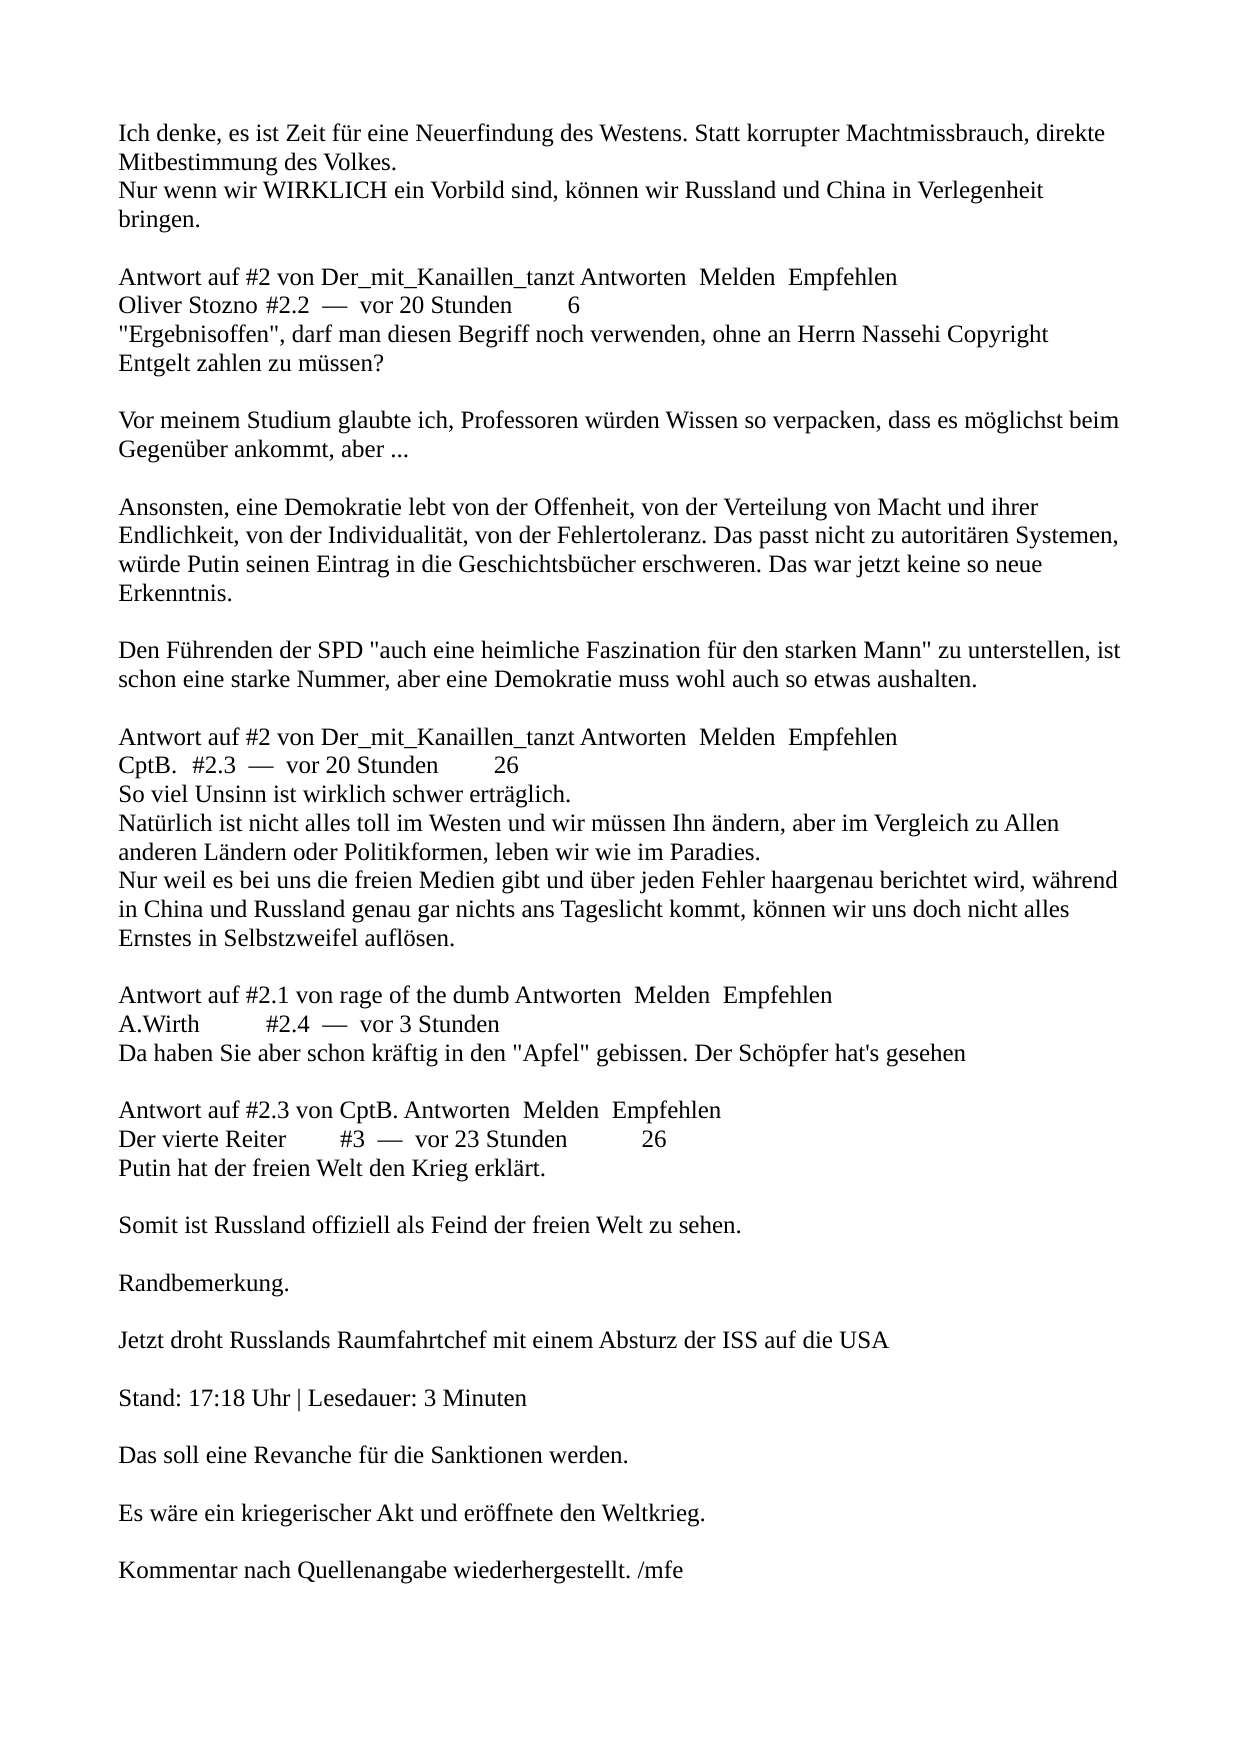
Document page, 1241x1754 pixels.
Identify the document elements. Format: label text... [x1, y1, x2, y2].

text Natürlich ist nicht alles toll im Westen und wir müssen Ihn ändern, aber im Vergleich zu Allen anderen Ländern oder Politikformen, leben wir wie im Paradies. [118, 808, 1122, 866]
text Der vierte Reiter #3 — vor 23 Stunden 26 [118, 1124, 1122, 1153]
text Antwort auf #2 von Der_mit_Kanaillen_tanzt Antworten Melden Empfehlen [118, 722, 1122, 751]
text So viel Unsinn ist wirklich schwer erträglich. [118, 779, 1122, 808]
text Antwort auf #2 von Der_mit_Kanaillen_tanzt Antworten Melden Empfehlen [118, 262, 1122, 291]
text Somit ist Russland offiziell als Feind der freien Welt zu sehen. [118, 1211, 1122, 1239]
text Ich denke, es ist Zeit für eine Neuerfindung des Westens. Statt korrupter Machtmissbrauch, direkte Mitbestimmung des Volkes. [118, 118, 1122, 176]
text Nur weil es bei uns die freien Medien gibt und über jeden Fehler haargenau berichtet wird, während in China und Russland genau gar nichts ans Tageslicht kommt, können wir uns doch nicht alles Ernstes in Selbstzweifel auflösen. [118, 866, 1122, 952]
text Oliver Stozno #2.2 — vor 20 Stunden 6 [118, 291, 1122, 319]
text Putin hat der freien Welt den Krieg erklärt. [118, 1153, 1122, 1182]
text Es wäre ein kriegerischer Akt und eröffnete den Weltkrieg. [118, 1498, 1122, 1527]
text Das soll eine Revanche für die Sanktionen werden. [118, 1441, 1122, 1469]
text Jetzt droht Russlands Raumfahrtchef mit einem Absturz der ISS auf die USA [118, 1326, 1122, 1354]
text "Ergebnisoffen", darf man diesen Begriff noch verwenden, ohne an Herrn Nassehi Copyright Entgelt zahlen zu müssen? [118, 319, 1122, 377]
text Den Führenden der SPD "auch eine heimliche Faszination für den starken Mann" zu unterstellen, ist schon eine starke Nummer, aber eine Demokratie muss wohl auch so etwas aushalten. [118, 636, 1122, 693]
text Vor meinem Studium glaubte ich, Professoren würden Wissen so verpacken, dass es möglichst beim Gegenüber ankommt, aber ... [118, 406, 1122, 463]
text Nur wenn wir WIRKLICH ein Vorbild sind, können wir Russland und China in Verlegenheit bringen. [118, 176, 1122, 233]
text CptB. #2.3 — vor 20 Stunden 26 [118, 751, 1122, 779]
text A.Wirth #2.4 — vor 3 Stunden [118, 1009, 1122, 1038]
text Kommentar nach Quellenangabe wiederhergestellt. /mfe [118, 1556, 1122, 1584]
text Antwort auf #2.3 von CptB. Antworten Melden Empfehlen [118, 1096, 1122, 1124]
text Da haben Sie aber schon kräftig in den "Apfel" gebissen. Der Schöpfer hat's gesehen [118, 1038, 1122, 1067]
text Randbemerkung. [118, 1268, 1122, 1297]
text Stand: 17:18 Uhr | Lesedauer: 3 Minuten [118, 1383, 1122, 1412]
text Ansonsten, eine Demokratie lebt von der Offenheit, von der Verteilung von Macht und ihrer Endlichkeit, von der Individualität, von der Fehlertoleranz. Das passt nicht zu autoritären Systemen, würde Putin seinen Eintrag in die Geschichtsbücher erschweren. Das war jetzt keine so neue Erkenntnis. [118, 492, 1122, 607]
text Antwort auf #2.1 von rage of the dumb Antworten Melden Empfehlen [118, 981, 1122, 1009]
